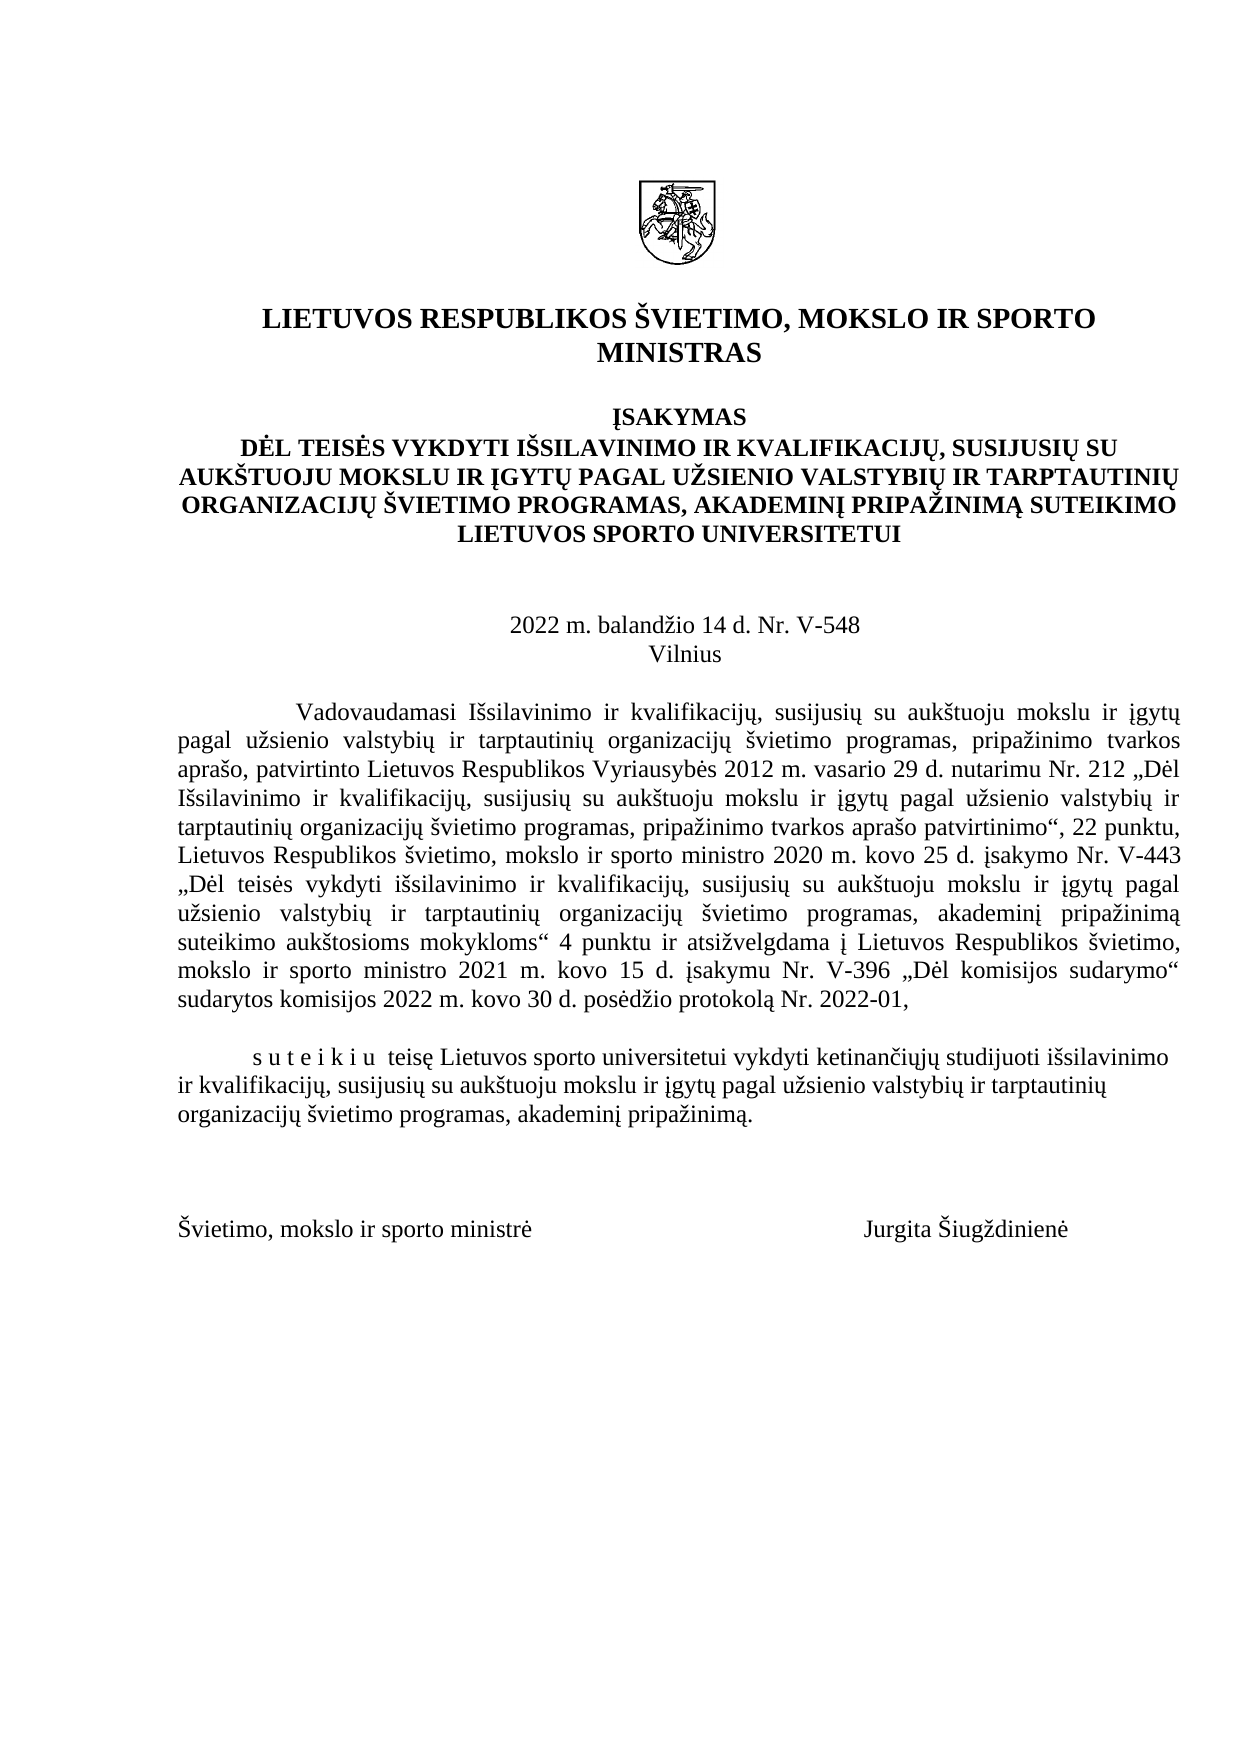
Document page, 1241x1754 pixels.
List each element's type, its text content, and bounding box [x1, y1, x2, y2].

text DĖL TEISĖS VYKDYTI IŠSILAVINIMO IR KVALIFIKACIJŲ, SUSIJUSIŲ SU AUKŠTUOJU MOKSLU IR ĮGYTŲ PAGAL UŽSIENIO VALSTYBIŲ IR TARPTAUTINIŲ ORGANIZACIJŲ ŠVIETIMO PROGRAMAS, AKADEMINĮ PRIPAŽINIMĄ SUTEIKIMO LIETUVOS SPORTO UNIVERSITETUI [177, 433, 1181, 548]
text ĮSAKYMAS [177, 402, 1181, 431]
text LIETUVOS RESPUBLIKOS ŠVIETIMO, MOKSLO IR SPORTO MINISTRAS [177, 301, 1181, 368]
text Švietimo, mokslo ir sporto ministrė Jurgita Šiugždinienė [177, 1214, 1181, 1243]
text Vilnius [188, 639, 1181, 668]
subtitle 2022 m. balandžio 14 d. Nr. V-548 [188, 610, 1181, 639]
text Vadovaudamasi Išsilavinimo ir kvalifikacijų, susijusių su aukštuoju mokslu ir įgytų pagal užsienio valstybių ir tarptautinių organizacijų švietimo programas, pripažinimo tvarkos aprašo, patvirtinto Lietuvos Respublikos Vyriausybės 2012 m. vasario 29 d. nutarimu Nr. 212 „Dėl Išsilavinimo ir kvalifikacijų, susijusių su aukštuoju mokslu ir įgytų pagal užsienio valstybių ir tarptautinių organizacijų švietimo programas, pripažinimo tvarkos aprašo patvirtinimo“, 22 punktu, Lietuvos Respublikos švietimo, mokslo ir sporto ministro 2020 m. kovo 25 d. įsakymo Nr. V-443 „Dėl teisės vykdyti išsilavinimo ir kvalifikacijų, susijusių su aukštuoju mokslu ir įgytų pagal užsienio valstybių ir tarptautinių organizacijų švietimo programas, akademinį pripažinimą suteikimo aukštosioms mokykloms“ 4 punktu ir atsižvelgdama į Lietuvos Respublikos švietimo, mokslo ir sporto ministro 2021 m. kovo 15 d. įsakymu Nr. V-396 „Dėl komisijos sudarymo“ sudarytos komisijos 2022 m. kovo 30 d. posėdžio protokolą Nr. 2022-01, [177, 697, 1181, 1013]
text s u t e i k i u teisę Lietuvos sporto universitetui vykdyti ketinančiųjų studijuoti išsilavinimo ir kvalifikacijų, susijusių su aukštuoju mokslu ir įgytų pagal užsienio valstybių ir tarptautinių organizacijų švietimo programas, akademinį pripažinimą. [177, 1042, 1181, 1128]
